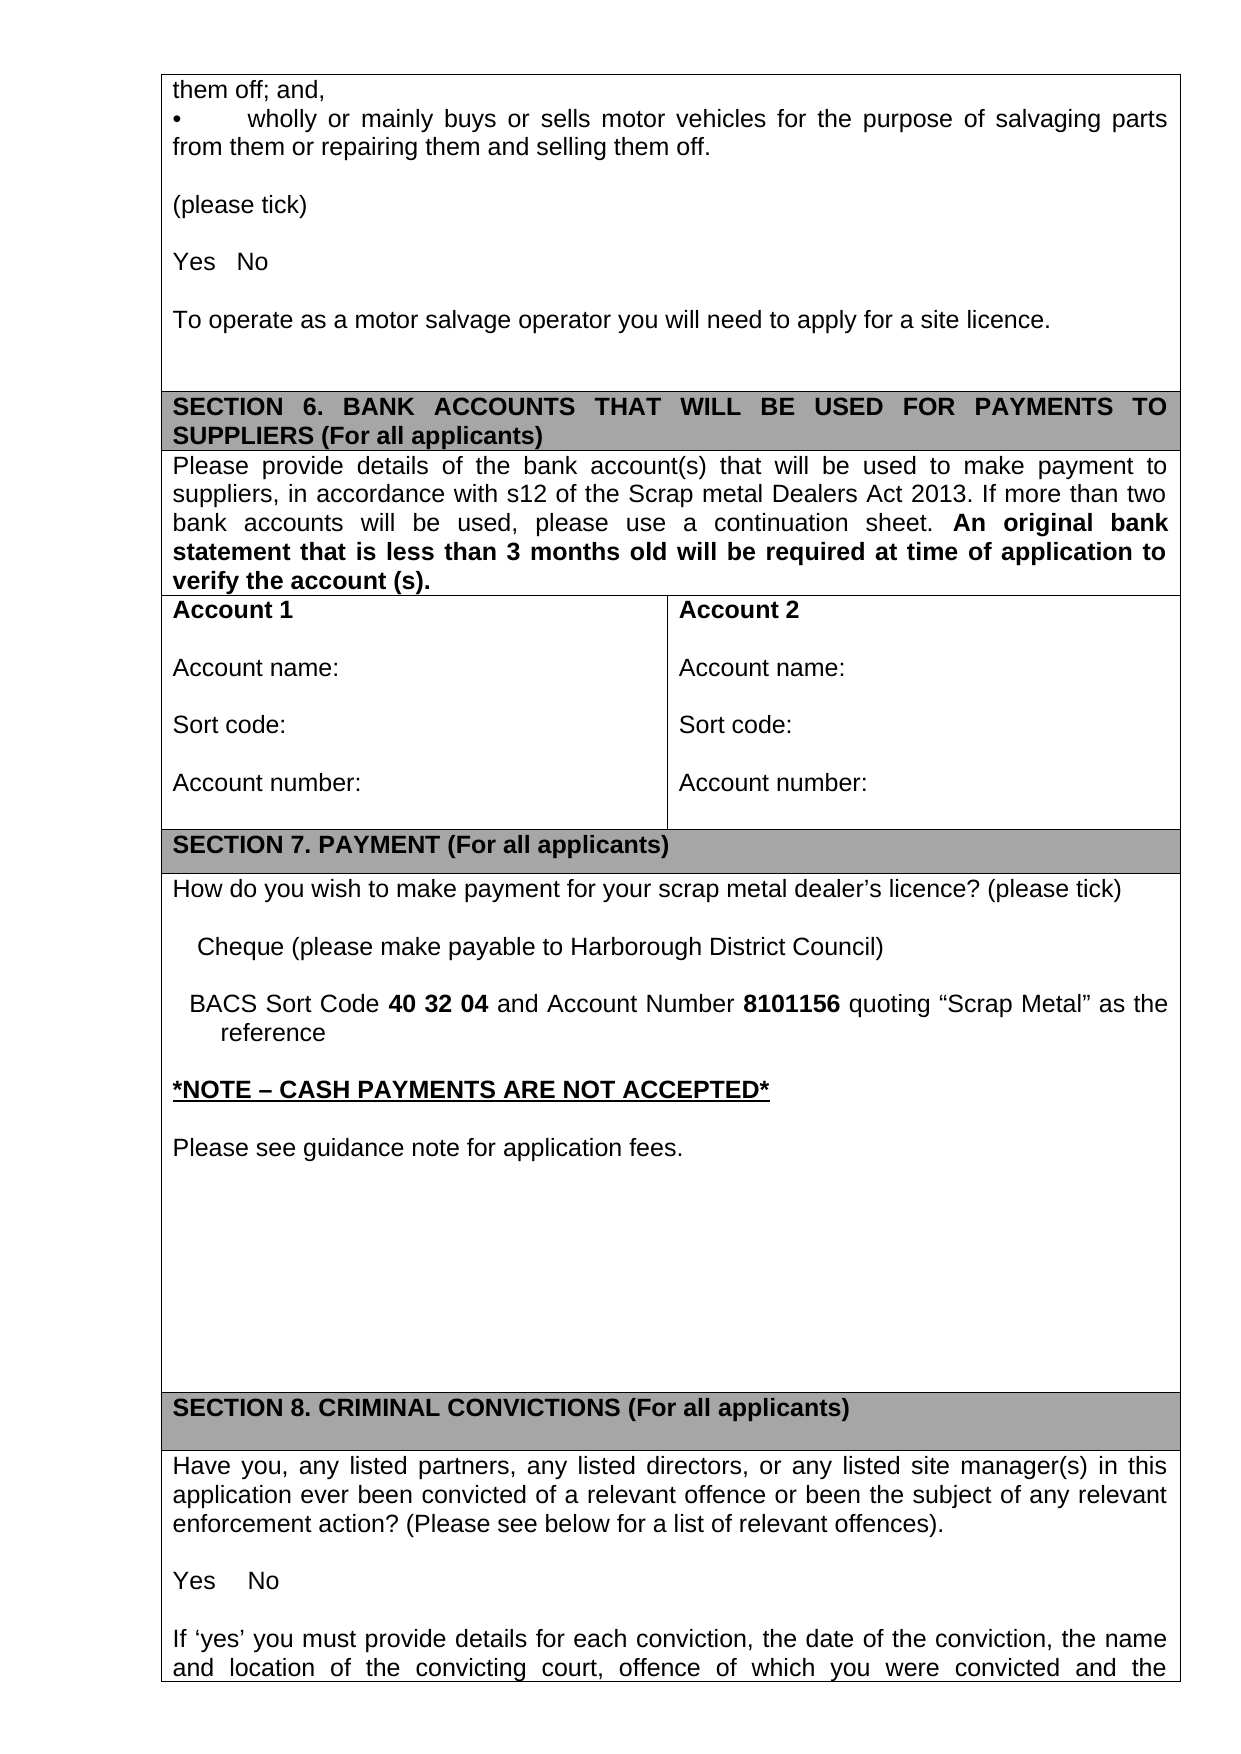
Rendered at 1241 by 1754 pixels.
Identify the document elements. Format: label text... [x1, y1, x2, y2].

table_cell Account 2 Account name: Sort code: Account number: [668, 596, 1180, 829]
table_cell them off; and, • wholly or mainly buys or sells motor vehicles for the purpose of salvaging parts from them or repairing them and selling them off. (please tick) Yes No To operate as a motor salvage operator you will need to apply for a site licence. [162, 75, 1180, 391]
table_cell Account 1 Account name: Sort code: Account number: [162, 596, 667, 829]
table_cell Have you, any listed partners, any listed directors, or any listed site manager(s) in this application ever been convicted of a relevant offence or been the subject of any relevant enforcement action? (Please see below for a list of relevant offences). Yes No If ‘yes’ you must provide details for each conviction, the date of the conviction, the name and location of the convicting court, offence of which you were convicted and the [162, 1451, 1180, 1681]
table_cell SECTION 8. CRIMINAL CONVICTIONS (For all applicants) [162, 1393, 1180, 1450]
table_cell SECTION 7. PAYMENT (For all applicants) [162, 830, 1180, 873]
table_cell How do you wish to make payment for your scrap metal dealer’s licence? (please tick) Cheque (please make payable to Harborough District Council) BACS Sort Code 40 32 04 and Account Number 8101156 quoting “Scrap Metal” as the reference *NOTE – CASH PAYMENTS ARE NOT ACCEPTED* Please see guidance note for application fees. [162, 874, 1180, 1392]
table_cell SECTION 6. BANK ACCOUNTS THAT WILL BE USED FOR PAYMENTS TO SUPPLIERS (For all applicants) [162, 392, 1180, 450]
table_cell Please provide details of the bank account(s) that will be used to make payment to suppliers, in accordance with s12 of the Scrap metal Dealers Act 2013. If more than two bank accounts will be used, please use a continuation sheet. An original bank statement that is less than 3 months old will be required at time of application to verify the account (s). [162, 451, 1180, 594]
